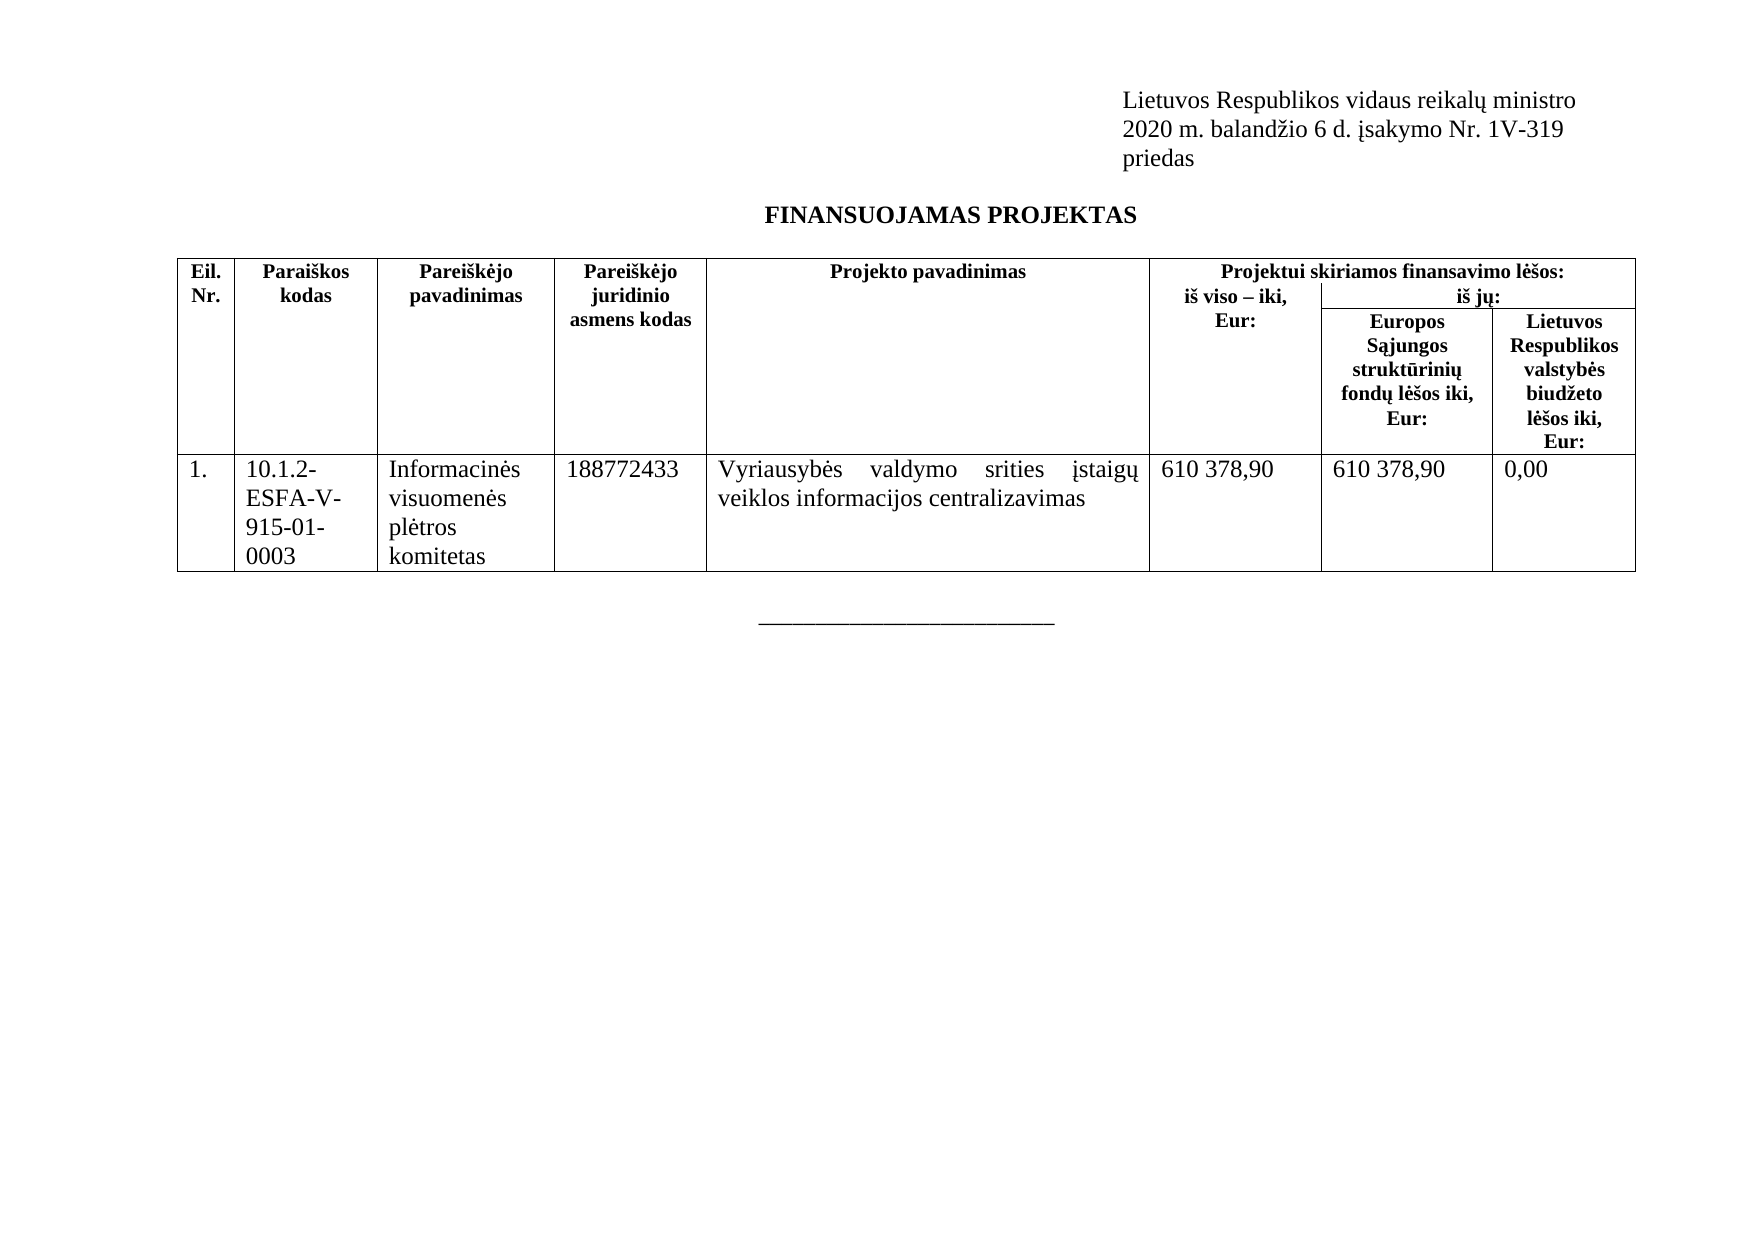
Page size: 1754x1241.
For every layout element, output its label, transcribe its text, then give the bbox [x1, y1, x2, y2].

text 2020 m. balandžio 6 d. įsakymo Nr. 1V-319 [1122, 114, 1636, 143]
table_cell iš jų: [1322, 283, 1635, 308]
text Lietuvos Respublikos vidaus reikalų ministro [1122, 85, 1636, 114]
table_cell Lietuvos Respublikos valstybės biudžeto lėšos iki, Eur: [1493, 309, 1635, 453]
table_cell 1. [178, 455, 234, 571]
table_header Paraiškos kodas [235, 259, 377, 453]
table_cell 610 378,90 [1150, 455, 1321, 571]
table_header Projektui skiriamos finansavimo lėšos: [1150, 259, 1635, 283]
table_header Projekto pavadinimas [707, 259, 1149, 453]
table_cell 10.1.2-ESFA-V-915-01-0003 [235, 455, 377, 571]
table_cell Europos Sąjungos struktūrinių fondų lėšos iki, Eur: [1322, 309, 1492, 453]
table_cell 0,00 [1493, 455, 1635, 571]
table_cell 610 378,90 [1322, 455, 1492, 571]
text FINANSUOJAMAS PROJEKTAS [177, 200, 1636, 229]
table_cell iš viso – iki, Eur: [1150, 283, 1321, 453]
table_cell Vyriausybės valdymo srities įstaigų veiklos informacijos centralizavimas [707, 455, 1149, 571]
text priedas [1122, 143, 1636, 172]
table_header Pareiškėjo pavadinimas [378, 259, 554, 453]
table_header Eil. Nr. [178, 259, 234, 453]
table_header Pareiškėjo juridinio asmens kodas [555, 259, 706, 453]
text __________________________ [177, 600, 1636, 628]
table_cell Informacinės visuomenės plėtros komitetas [378, 455, 554, 571]
table_cell 188772433 [555, 455, 706, 571]
